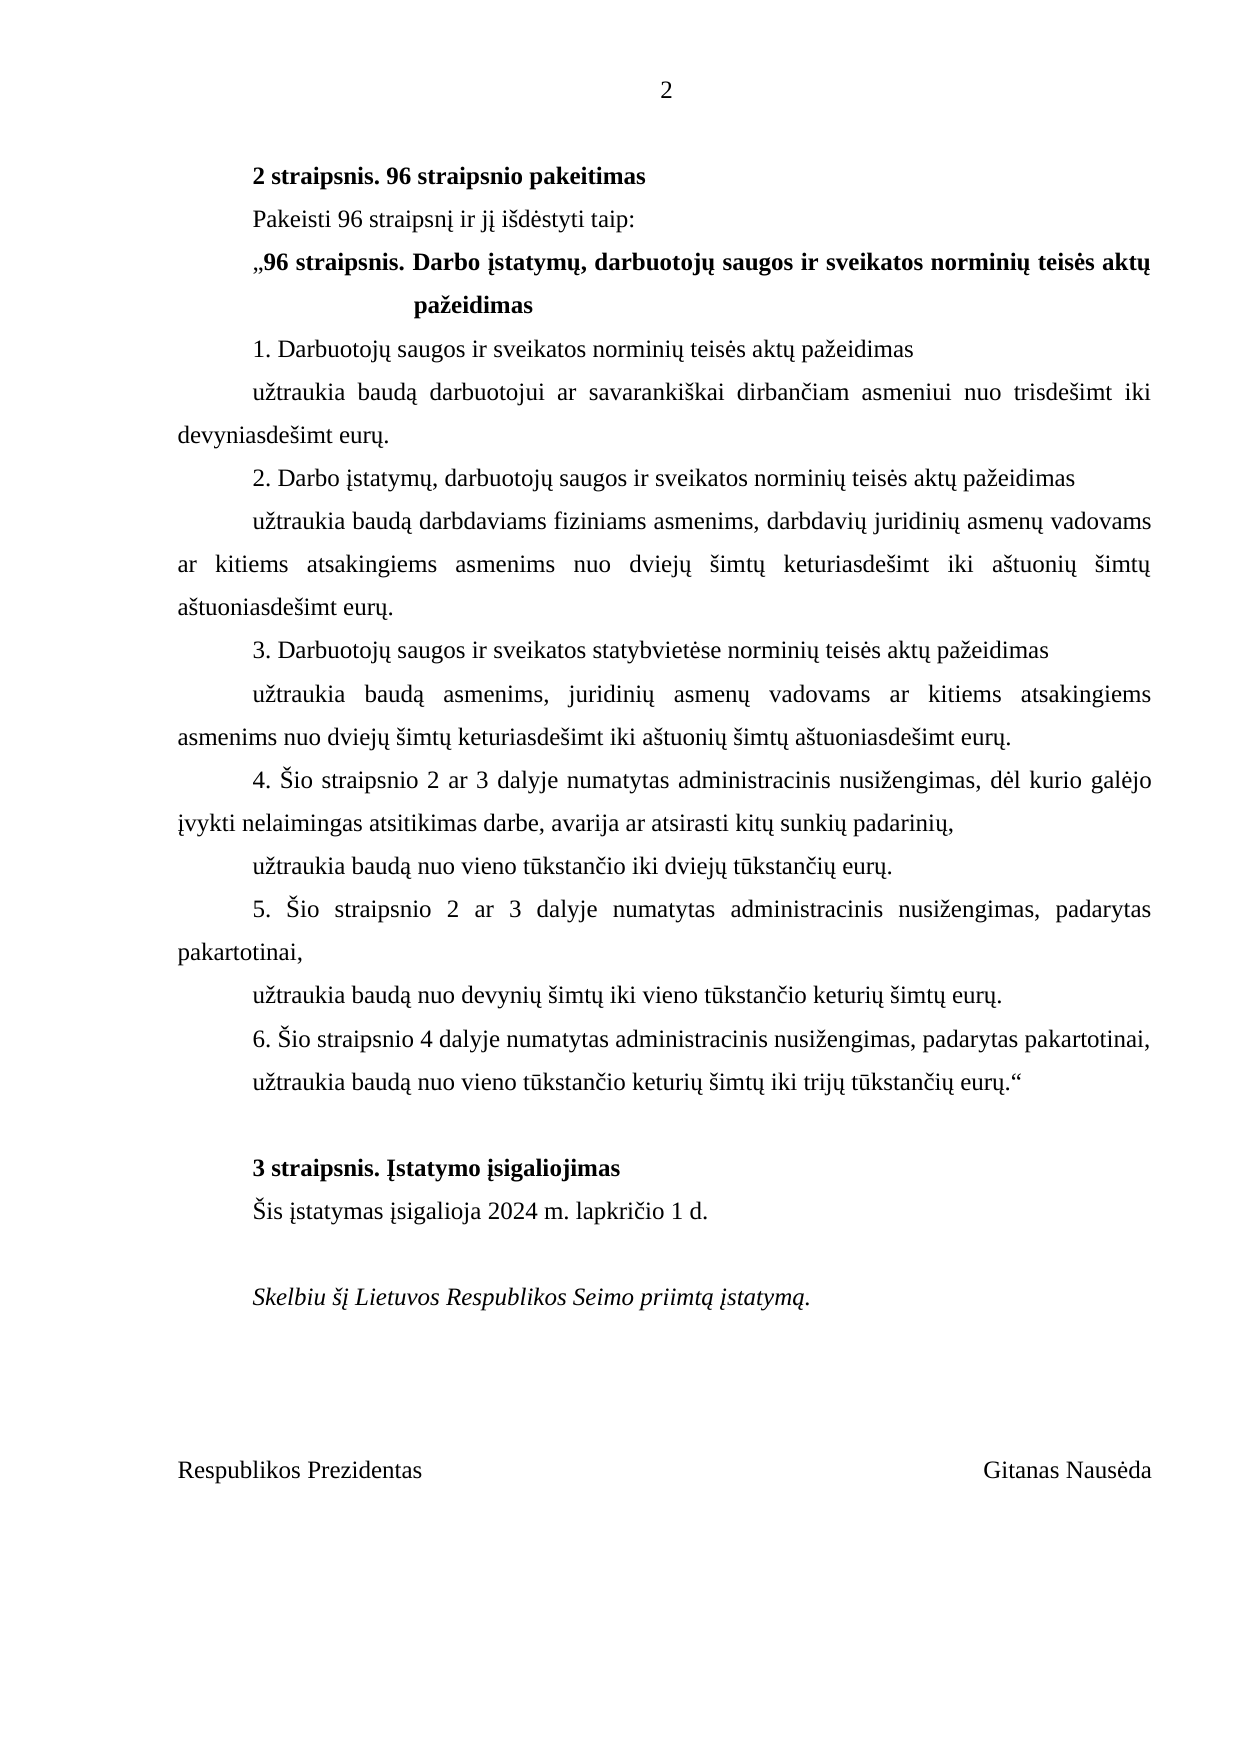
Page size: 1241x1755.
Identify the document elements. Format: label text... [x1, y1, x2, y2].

text Respublikos Prezidentas Gitanas Nausėda [177, 1455, 1152, 1484]
text užtraukia baudą darbuotojui ar savarankiškai dirbančiam asmeniui nuo trisdešimt iki devyniasdešimt eurų. [177, 377, 1152, 449]
text užtraukia baudą nuo devynių šimtų iki vieno tūkstančio keturių šimtų eurų. [177, 981, 1152, 1009]
text 5. Šio straipsnio 2 ar 3 dalyje numatytas administracinis nusižengimas, padarytas pakartotinai, [177, 894, 1152, 966]
text 6. Šio straipsnio 4 dalyje numatytas administracinis nusižengimas, padarytas pakartotinai, [177, 1024, 1152, 1052]
text 3 straipsnis. Įstatymo įsigaliojimas [177, 1153, 1152, 1182]
text 2. Darbo įstatymų, darbuotojų saugos ir sveikatos norminių teisės aktų pažeidimas [177, 463, 1152, 492]
text užtraukia baudą nuo vieno tūkstančio iki dviejų tūkstančių eurų. [177, 851, 1152, 880]
text 1. Darbuotojų saugos ir sveikatos norminių teisės aktų pažeidimas [177, 334, 1152, 362]
text užtraukia baudą asmenims, juridinių asmenų vadovams ar kitiems atsakingiems asmenims nuo dviejų šimtų keturiasdešimt iki aštuonių šimtų aštuoniasdešimt eurų. [177, 679, 1152, 751]
text Šis įstatymas įsigalioja 2024 m. lapkričio 1 d. [177, 1196, 1152, 1225]
text „96 straipsnis. Darbo įstatymų, darbuotojų saugos ir sveikatos norminių teisės aktų pažeidimas [252, 247, 1152, 319]
text užtraukia baudą darbdaviams fiziniams asmenims, darbdavių juridinių asmenų vadovams ar kitiems atsakingiems asmenims nuo dviejų šimtų keturiasdešimt iki aštuonių šimtų aštuoniasdešimt eurų. [177, 506, 1152, 621]
text 2 straipsnis. 96 straipsnio pakeitimas [177, 161, 1152, 190]
text užtraukia baudą nuo vieno tūkstančio keturių šimtų iki trijų tūkstančių eurų.“ [177, 1067, 1152, 1096]
text Skelbiu šį Lietuvos Respublikos Seimo priimtą įstatymą. [177, 1282, 1152, 1311]
text 4. Šio straipsnio 2 ar 3 dalyje numatytas administracinis nusižengimas, dėl kurio galėjo įvykti nelaimingas atsitikimas darbe, avarija ar atsirasti kitų sunkių padarinių, [177, 765, 1152, 837]
text 3. Darbuotojų saugos ir sveikatos statybvietėse norminių teisės aktų pažeidimas [177, 636, 1152, 664]
text Pakeisti 96 straipsnį ir jį išdėstyti taip: [177, 204, 1152, 233]
